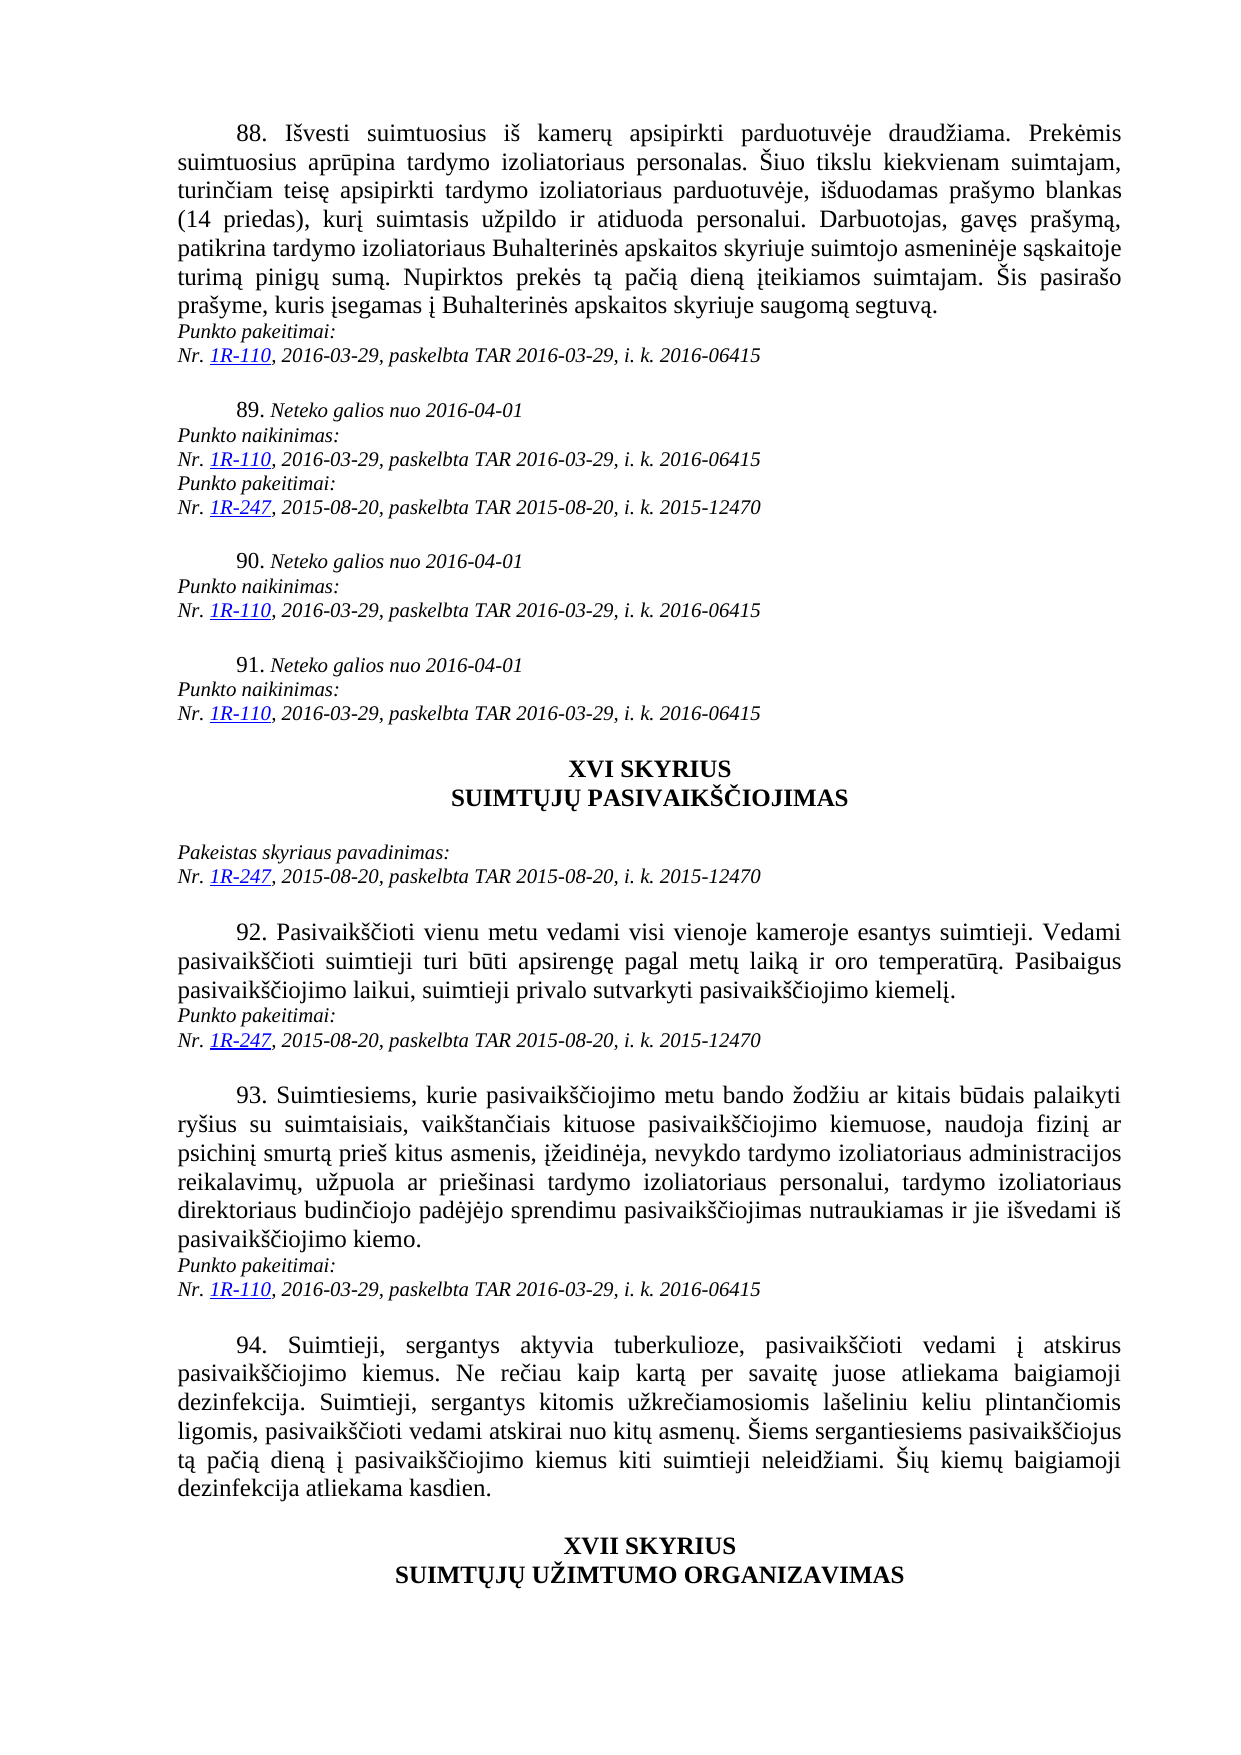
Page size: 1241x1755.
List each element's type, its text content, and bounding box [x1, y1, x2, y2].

text 92. Pasivaikščioti vienu metu vedami visi vienoje kameroje esantys suimtieji. Vedami pasivaikščioti suimtieji turi būti apsirengę pagal metų laiką ir oro temperatūrą. Pasibaigus pasivaikščiojimo laikui, suimtieji privalo sutvarkyti pasivaikščiojimo kiemelį. [177, 917, 1122, 1003]
text Punkto naikinimas: [177, 677, 1122, 701]
text Pakeistas skyriaus pavadinimas: [177, 840, 1122, 864]
text 90. Neteko galios nuo 2016-04-01 [177, 548, 1122, 574]
text Nr. 1R-110, 2016-03-29, paskelbta TAR 2016-03-29, i. k. 2016-06415 [177, 343, 1122, 367]
text 93. Suimtiesiems, kurie pasivaikščiojimo metu bando žodžiu ar kitais būdais palaikyti ryšius su suimtaisiais, vaikštančiais kituose pasivaikščiojimo kiemuose, naudoja fizinį ar psichinį smurtą prieš kitus asmenis, įžeidinėja, nevykdo tardymo izoliatoriaus administracijos reikalavimų, užpuola ar priešinasi tardymo izoliatoriaus personalui, tardymo izoliatoriaus direktoriaus budinčiojo padėjėjo sprendimu pasivaikščiojimas nutraukiamas ir jie išvedami iš pasivaikščiojimo kiemo. [177, 1080, 1122, 1253]
text Punkto naikinimas: [177, 574, 1122, 598]
text 91. Neteko galios nuo 2016-04-01 [177, 651, 1122, 677]
text Nr. 1R-110, 2016-03-29, paskelbta TAR 2016-03-29, i. k. 2016-06415 [177, 1277, 1122, 1301]
text Punkto pakeitimai: [177, 1003, 1122, 1027]
text Punkto pakeitimai: [177, 471, 1122, 495]
text Punkto naikinimas: [177, 423, 1122, 447]
text Nr. 1R-110, 2016-03-29, paskelbta TAR 2016-03-29, i. k. 2016-06415 [177, 598, 1122, 622]
text 88. Išvesti suimtuosius iš kamerų apsipirkti parduotuvėje draudžiama. Prekėmis suimtuosius aprūpina tardymo izoliatoriaus personalas. Šiuo tikslu kiekvienam suimtajam, turinčiam teisę apsipirkti tardymo izoliatoriaus parduotuvėje, išduodamas prašymo blankas (14 priedas), kurį suimtasis užpildo ir atiduoda personalui. Darbuotojas, gavęs prašymą, patikrina tardymo izoliatoriaus Buhalterinės apskaitos skyriuje suimtojo asmeninėje sąskaitoje turimą pinigų sumą. Nupirktos prekės tą pačią dieną įteikiamos suimtajam. Šis pasirašo prašyme, kuris įsegamas į Buhalterinės apskaitos skyriuje saugomą segtuvą. [177, 118, 1122, 319]
text 89. Neteko galios nuo 2016-04-01 [177, 396, 1122, 423]
text XVII SKYRIUS [177, 1531, 1122, 1560]
text SUIMTŲJŲ UŽIMTUMO ORGANIZAVIMAS [177, 1560, 1122, 1588]
text Nr. 1R-110, 2016-03-29, paskelbta TAR 2016-03-29, i. k. 2016-06415 [177, 701, 1122, 725]
text Nr. 1R-110, 2016-03-29, paskelbta TAR 2016-03-29, i. k. 2016-06415 [177, 447, 1122, 471]
text Nr. 1R-247, 2015-08-20, paskelbta TAR 2015-08-20, i. k. 2015-12470 [177, 1027, 1122, 1052]
text 94. Suimtieji, sergantys aktyvia tuberkulioze, pasivaikščioti vedami į atskirus pasivaikščiojimo kiemus. Ne rečiau kaip kartą per savaitę juose atliekama baigiamoji dezinfekcija. Suimtieji, sergantys kitomis užkrečiamosiomis lašeliniu keliu plintančiomis ligomis, pasivaikščioti vedami atskirai nuo kitų asmenų. Šiems sergantiesiems pasivaikščiojus tą pačią dieną į pasivaikščiojimo kiemus kiti suimtieji neleidžiami. Šių kiemų baigiamoji dezinfekcija atliekama kasdien. [177, 1330, 1122, 1502]
text Nr. 1R-247, 2015-08-20, paskelbta TAR 2015-08-20, i. k. 2015-12470 [177, 495, 1122, 519]
text Punkto pakeitimai: [177, 319, 1122, 343]
text SUIMTŲJŲ PASIVAIKŠČIOJIMAS [177, 783, 1122, 812]
text Punkto pakeitimai: [177, 1253, 1122, 1277]
text XVI SKYRIUS [177, 754, 1122, 783]
text Nr. 1R-247, 2015-08-20, paskelbta TAR 2015-08-20, i. k. 2015-12470 [177, 864, 1122, 888]
